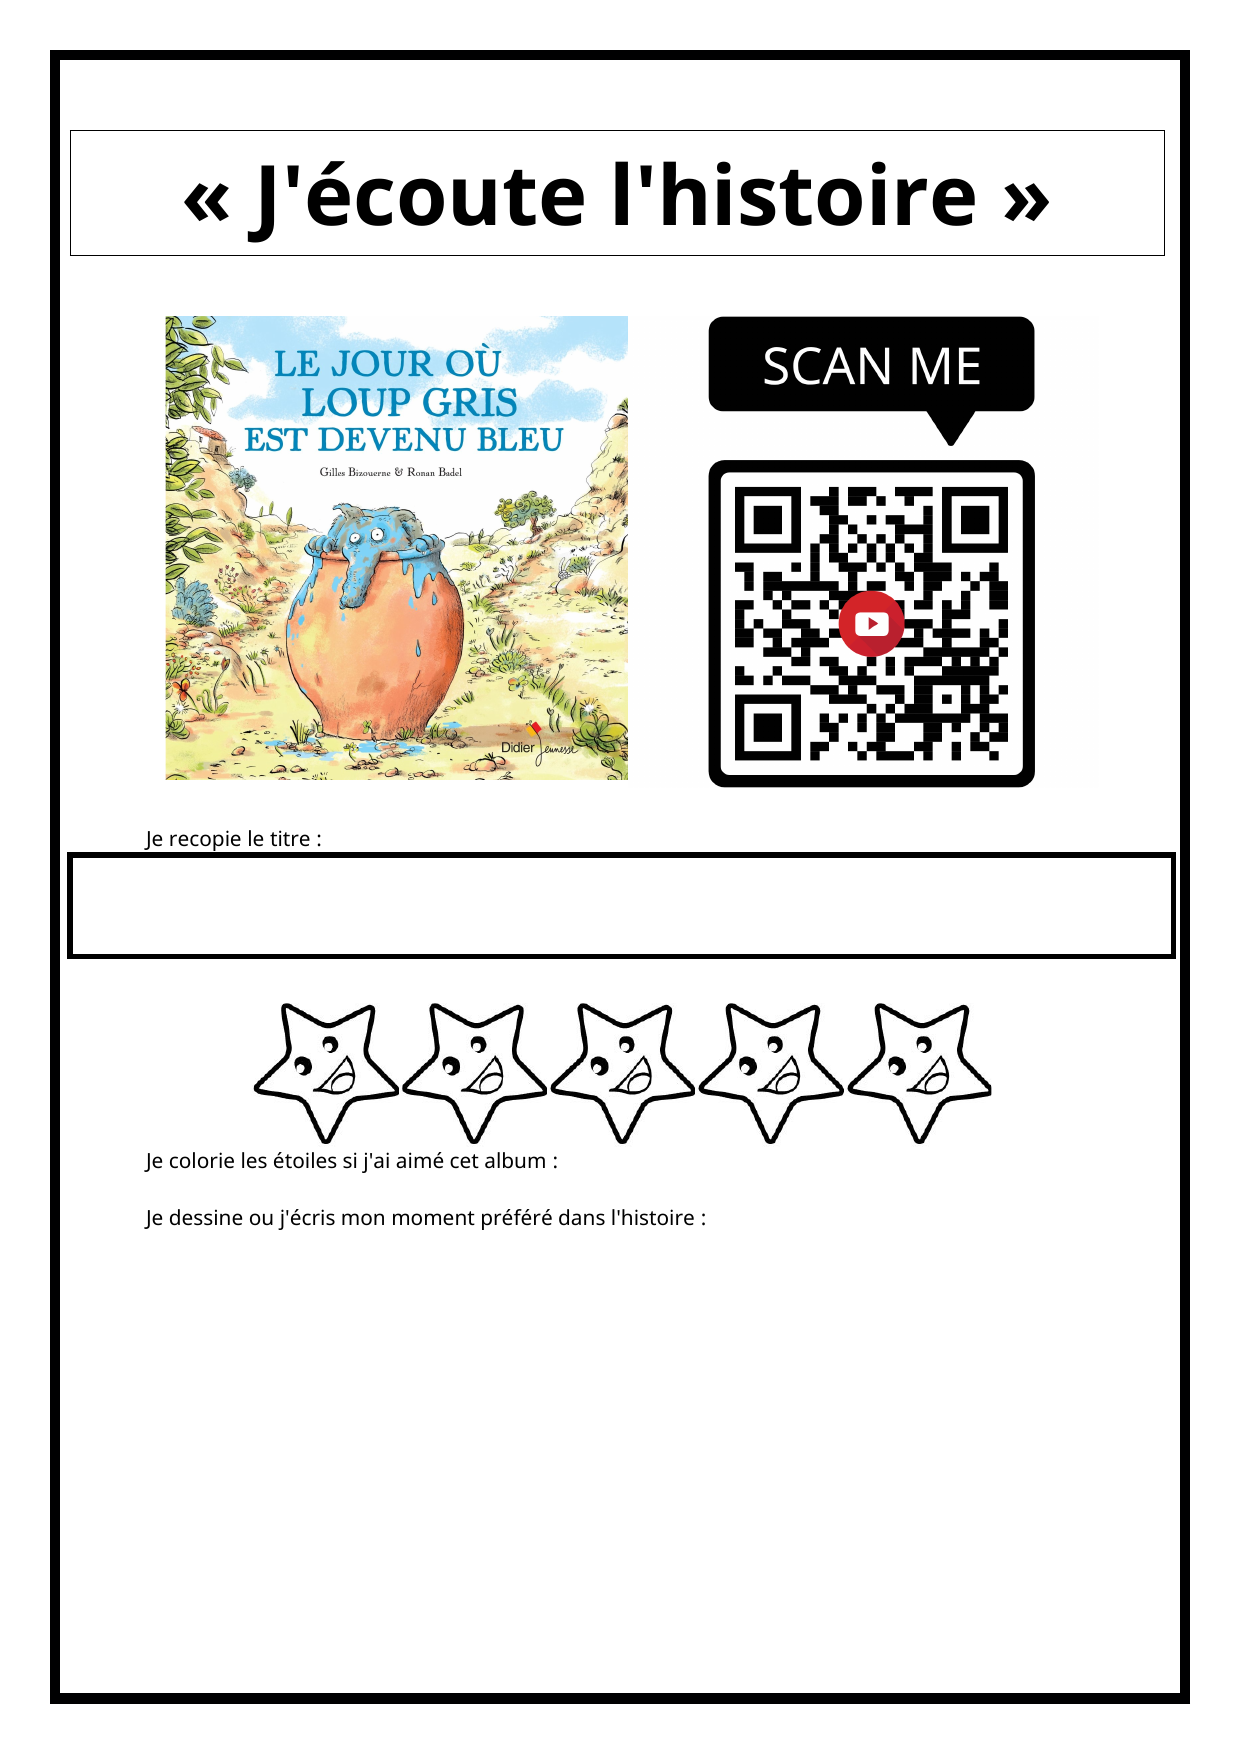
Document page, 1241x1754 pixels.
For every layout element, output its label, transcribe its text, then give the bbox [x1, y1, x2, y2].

picture [250, 996, 992, 1147]
table_header [628, 788, 1099, 814]
picture [165, 316, 1099, 788]
table_header [73, 858, 1171, 954]
text Je colorie les étoiles si j'ai aimé cet album : [146, 969, 1173, 1175]
text Je recopie le titre : [146, 824, 1173, 852]
table_header [166, 780, 628, 814]
text Je dessine ou j'écris mon moment préféré dans l'histoire : [146, 1203, 1173, 1232]
